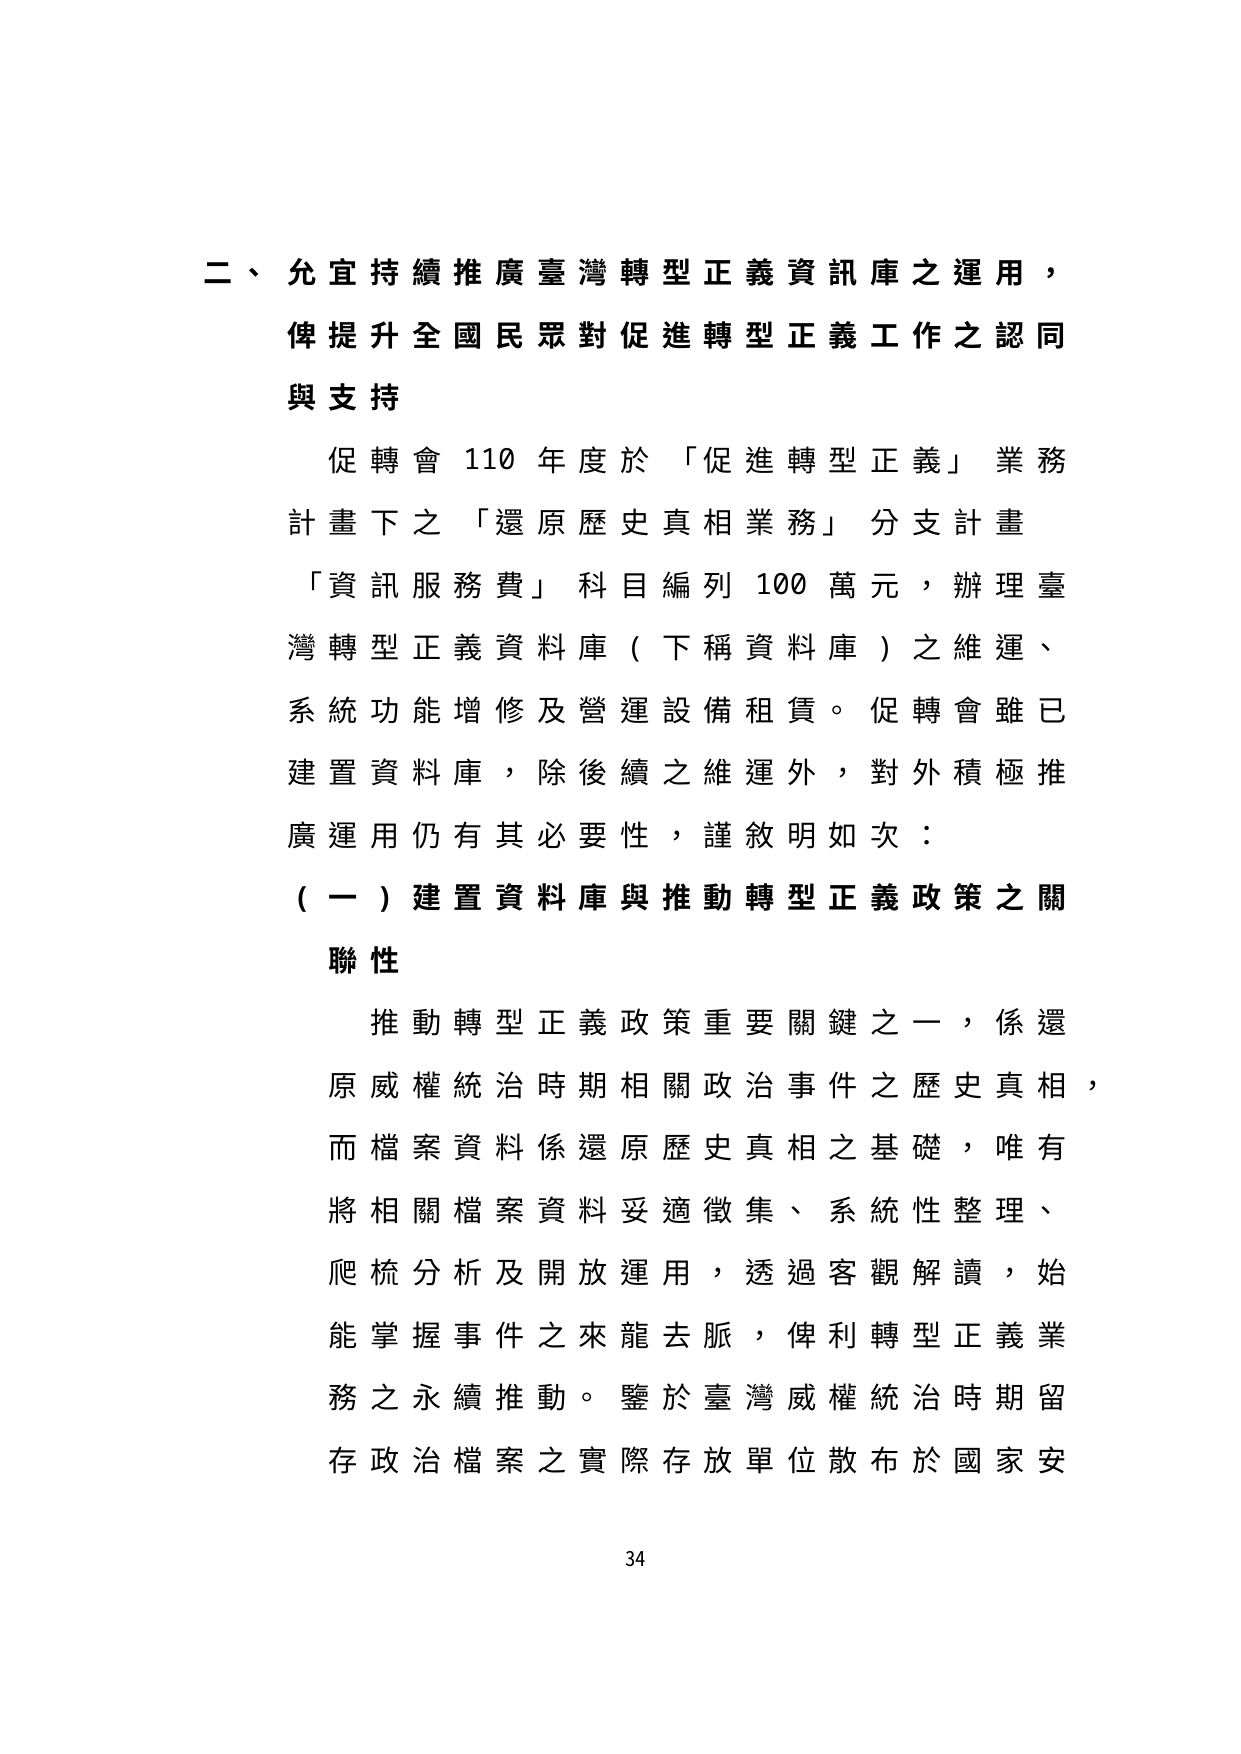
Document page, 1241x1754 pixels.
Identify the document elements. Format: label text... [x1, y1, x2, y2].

text 推動轉型正義政策重要關鍵之一，係還原威權統治時期相關政治事件之歷史真相，而檔案資料係還原歷史真相之基礎，唯有將相關檔案資料妥適徵集、系統性整理、爬梳分析及開放運用，透過客觀解讀，始能掌握事件之來龍去脈，俾利轉型正義業務之永續推動。鑒於臺灣威權統治時期留存政治檔案之實際存放單位散布於國家安全局、國防部及所屬、法務部調查局、海洋委員會海巡署等情治機關，又往昔該等檔案並未有系統性整理，致外界欲釐清白色恐怖歷史真相時，往往無法完整洞悉事件原貌，爰建立相關檔案資料之整合平台實有其必要性。 [289, 979, 1072, 1479]
text (一)建置資料庫與推動轉型正義政策之關聯性 [256, 854, 1072, 979]
text 促轉會110年度於「促進轉型正義」業務計畫下之「還原歷史真相業務」分支計畫「資訊服務費」科目編列100萬元，辦理臺灣轉型正義資料庫(下稱資料庫)之維運、系統功能增修及營運設備租賃。促轉會雖已建置資料庫，除後續之維運外，對外積極推廣運用仍有其必要性，謹敘明如次： [256, 417, 1072, 854]
text 二、允宜持續推廣臺灣轉型正義資訊庫之運用，俾提升全國民眾對促進轉型正義工作之認同與支持 [197, 229, 1072, 417]
